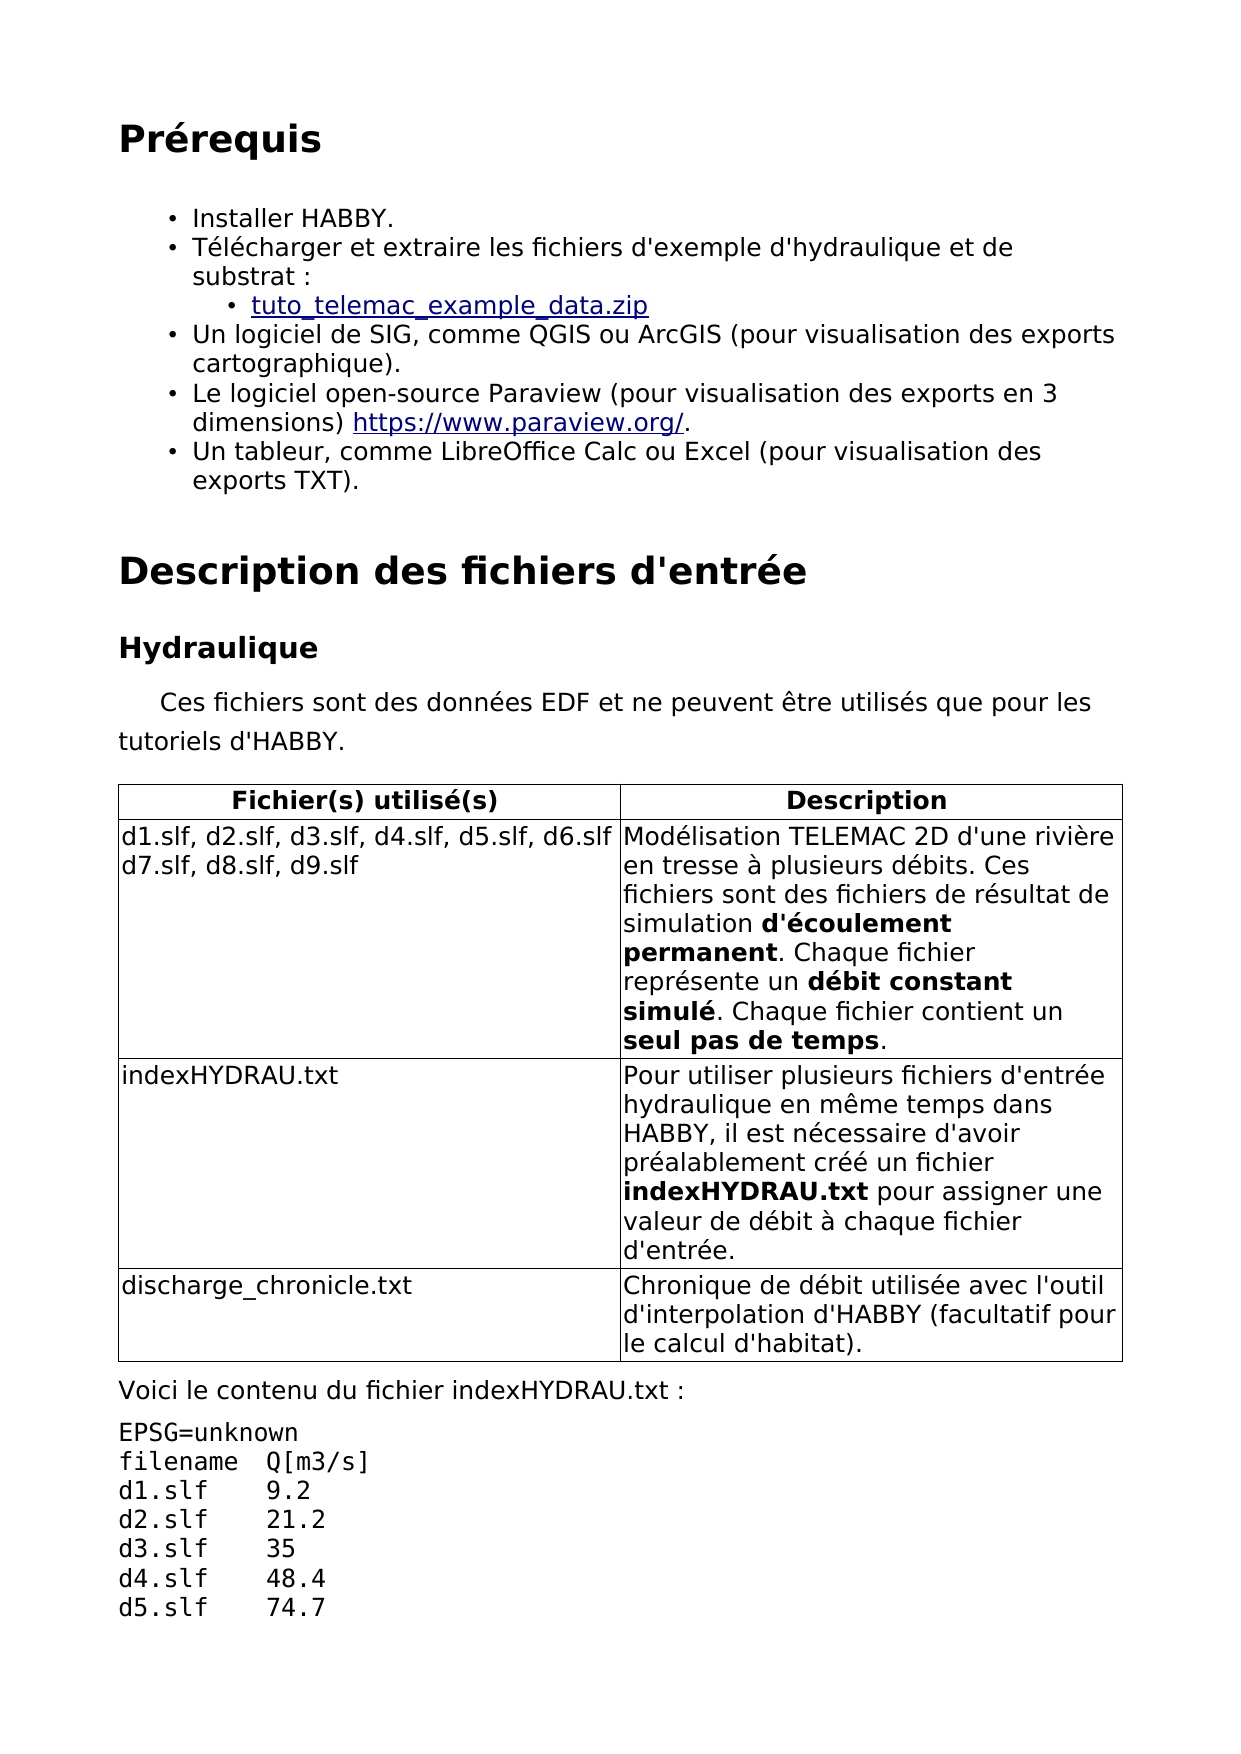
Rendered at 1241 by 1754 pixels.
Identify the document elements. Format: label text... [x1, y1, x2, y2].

list Installer HABBY. [177, 204, 1122, 233]
table_cell Modélisation TELEMAC 2D d'une rivière en tresse à plusieurs débits. Ces fichiers sont des fichiers de résultat de simulation d'écoulement permanent. Chaque fichier représente un débit constant simulé. Chaque fichier contient un seul pas de temps. [621, 820, 1122, 1058]
table_cell discharge_chronicle.txt [119, 1269, 620, 1361]
table_cell indexHYDRAU.txt [119, 1059, 620, 1268]
list Un tableur, comme LibreOffice Calc ou Excel (pour visualisation des exports TXT). [177, 437, 1122, 495]
list tuto_telemac_example_data.zip [236, 291, 1122, 320]
text Ces fichiers sont des données EDF et ne peuvent être utilisés que pour les tutoriels d'HABBY. [118, 677, 1122, 756]
list Télécharger et extraire les fichiers d'exemple d'hydraulique et de substrat : [177, 233, 1122, 291]
subtitle Description des fichiers d'entrée [118, 550, 1122, 593]
subtitle Hydraulique [118, 631, 1122, 665]
table_header Fichier(s) utilisé(s) [119, 785, 620, 819]
subtitle Prérequis [118, 118, 1122, 162]
table_cell Pour utiliser plusieurs fichiers d'entrée hydraulique en même temps dans HABBY, il est nécessaire d'avoir préalablement créé un fichier indexHYDRAU.txt pour assigner une valeur de débit à chaque fichier d'entrée. [621, 1059, 1122, 1268]
table_header Description [621, 785, 1122, 819]
list Le logiciel open-source Paraview (pour visualisation des exports en 3 dimensions) https://www.paraview.org/. [177, 379, 1122, 437]
table_cell d1.slf, d2.slf, d3.slf, d4.slf, d5.slf, d6.slf d7.slf, d8.slf, d9.slf [119, 820, 620, 1058]
list Un logiciel de SIG, comme QGIS ou ArcGIS (pour visualisation des exports cartographique). [177, 320, 1122, 379]
table_cell Chronique de débit utilisée avec l'outil d'interpolation d'HABBY (facultatif pour le calcul d'habitat). [621, 1269, 1122, 1361]
text Voici le contenu du fichier indexHYDRAU.txt : [118, 1376, 1122, 1406]
text EPSG=unknown filename Q[m3/s] d1.slf 9.2 d2.slf 21.2 d3.slf 35 d4.slf 48.4 d5.slf 74.7 [118, 1418, 1122, 1622]
